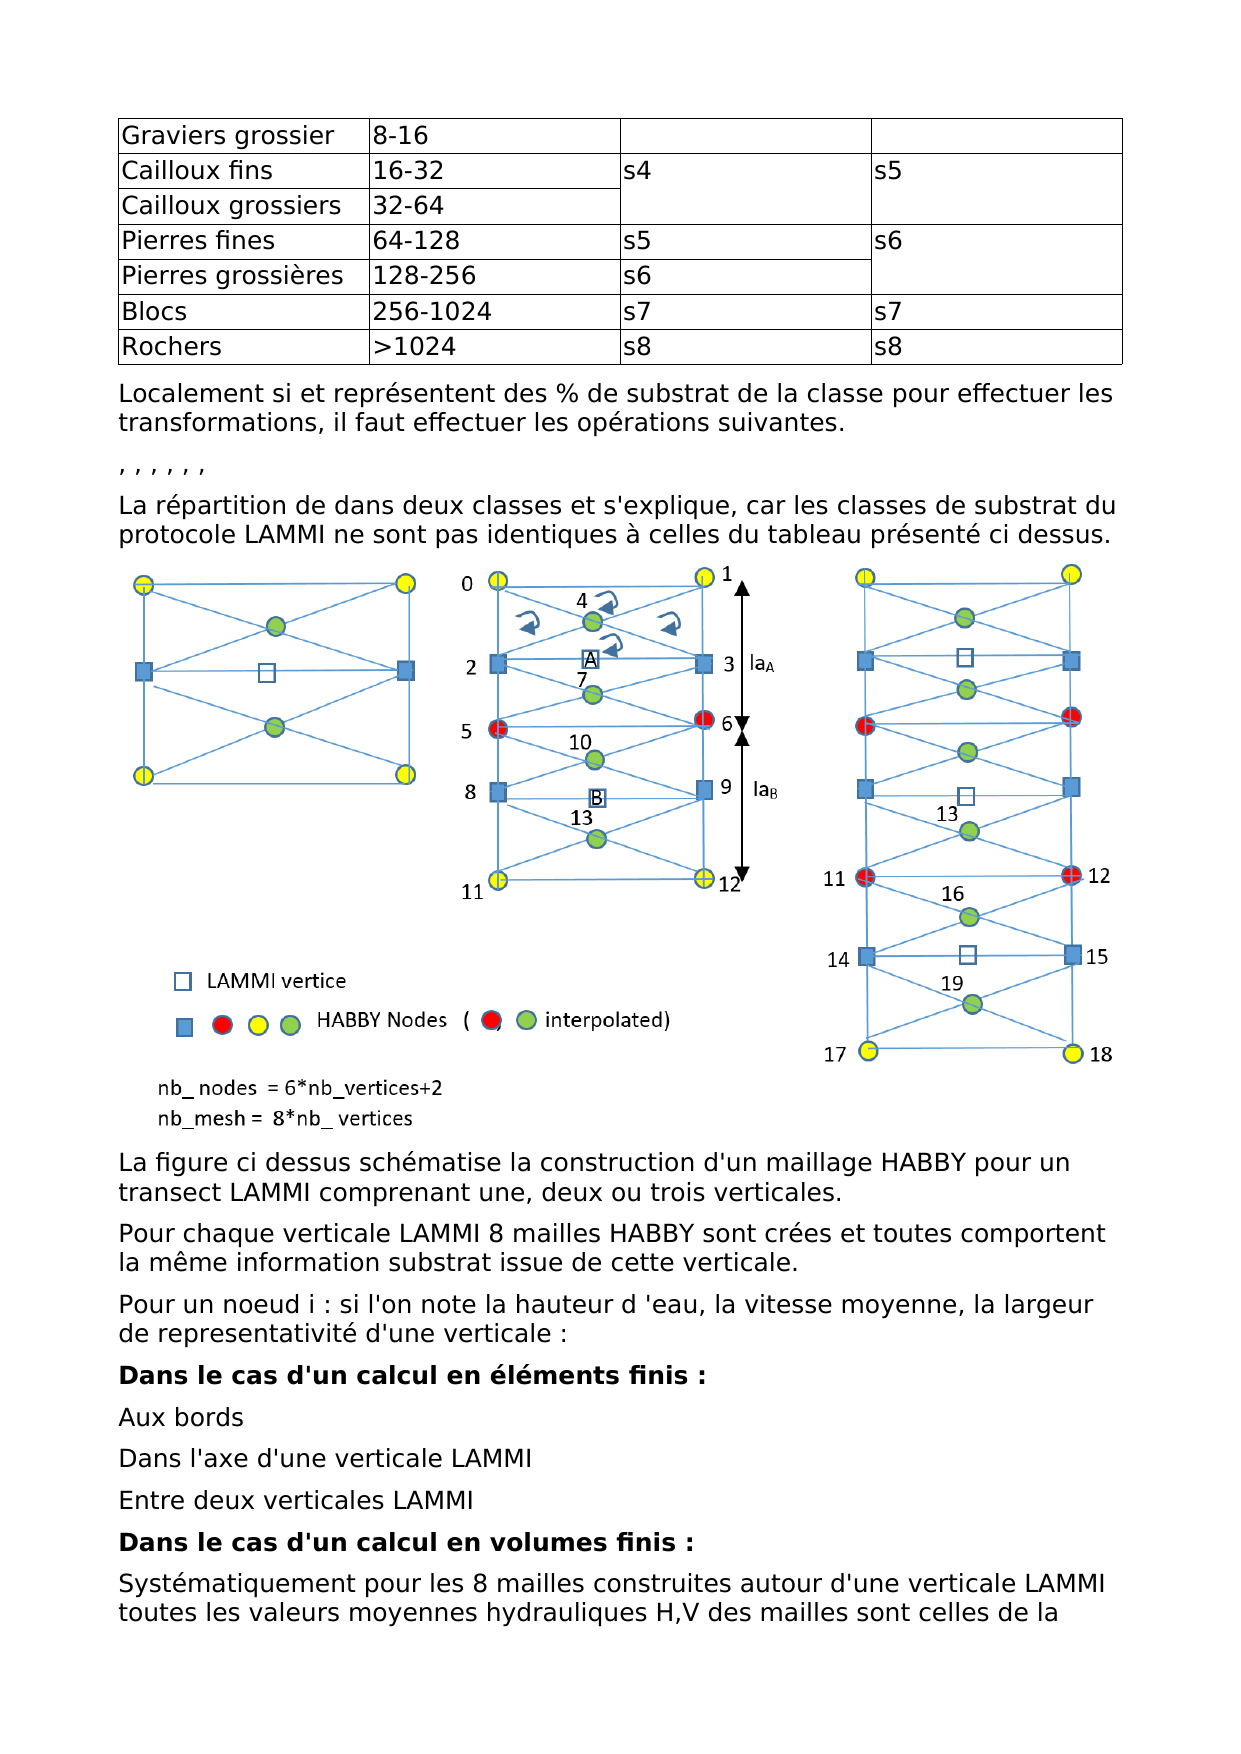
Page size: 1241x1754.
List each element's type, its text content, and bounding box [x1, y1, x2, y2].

table_cell Blocs [119, 295, 369, 329]
table_cell 16-32 [370, 154, 620, 188]
picture [118, 562, 1123, 1136]
table_cell s7 [621, 295, 871, 329]
text Systématiquement pour les 8 mailles construites autour d'une verticale LAMMI toutes les valeurs moyennes hydrauliques H,V des mailles sont celles de la [118, 1569, 1122, 1628]
text , , , , , , [118, 449, 1122, 479]
table_cell Pierres fines [119, 225, 369, 258]
text La figure ci dessus schématise la construction d'un maillage HABBY pour un transect LAMMI comprenant une, deux ou trois verticales. [118, 1148, 1122, 1207]
text Pour chaque verticale LAMMI 8 mailles HABBY sont crées et toutes comportent la même information substrat issue de cette verticale. [118, 1219, 1122, 1278]
table_cell s8 [621, 330, 871, 364]
table_cell 32-64 [370, 189, 620, 223]
text Dans le cas d'un calcul en volumes finis : [118, 1528, 1122, 1557]
table_cell s4 [621, 154, 871, 223]
table_cell [872, 119, 1122, 153]
text Pour un noeud i : si l'on note la hauteur d 'eau, la vitesse moyenne, la largeur de representativité d'une verticale : [118, 1290, 1122, 1348]
text Localement si et représentent des % de substrat de la classe pour effectuer les transformations, il faut effectuer les opérations suivantes. [118, 379, 1122, 437]
table_cell s8 [872, 330, 1122, 364]
text Aux bords [118, 1403, 1122, 1432]
table_cell Cailloux fins [119, 154, 369, 188]
table_cell s5 [621, 225, 871, 258]
table_cell 64-128 [370, 225, 620, 258]
table_cell >1024 [370, 330, 620, 364]
text Dans l'axe d'une verticale LAMMI [118, 1444, 1122, 1473]
text La répartition de dans deux classes et s'explique, car les classes de substrat du protocole LAMMI ne sont pas identiques à celles du tableau présenté ci dessus. [118, 491, 1122, 549]
table_cell 128-256 [370, 260, 620, 294]
table_cell Pierres grossières [119, 260, 369, 294]
table_cell s6 [621, 260, 871, 294]
table_cell [621, 119, 871, 153]
text Dans le cas d'un calcul en éléments finis : [118, 1361, 1122, 1390]
table_cell Rochers [119, 330, 369, 364]
table_cell Graviers grossier [119, 119, 369, 153]
table_cell 256-1024 [370, 295, 620, 329]
table_cell s7 [872, 295, 1122, 329]
table_cell s6 [872, 225, 1122, 294]
table_cell s5 [872, 154, 1122, 223]
table_cell Cailloux grossiers [119, 189, 369, 223]
table_cell 8-16 [370, 119, 620, 153]
text Entre deux verticales LAMMI [118, 1486, 1122, 1515]
